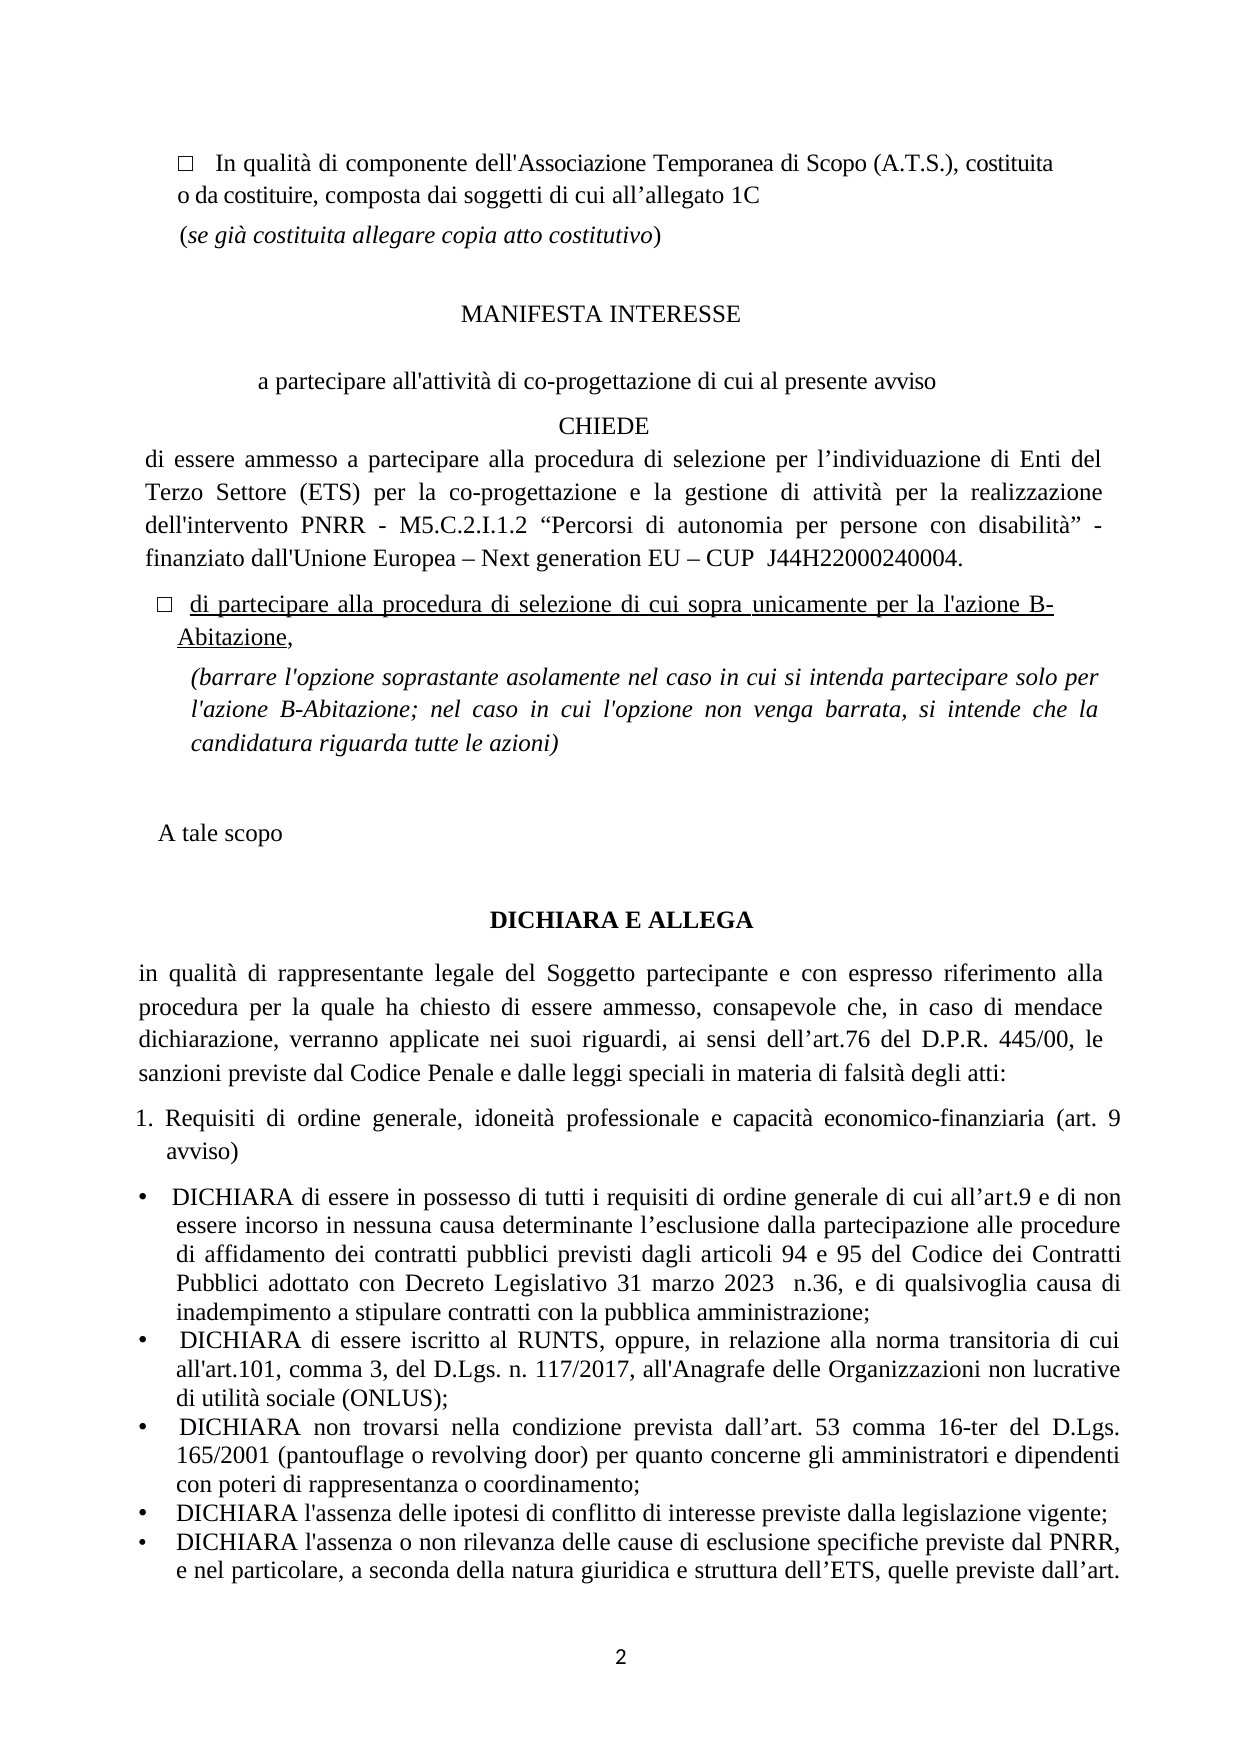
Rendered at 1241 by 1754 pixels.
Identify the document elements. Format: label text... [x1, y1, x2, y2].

text CHIEDE [172, 411, 1030, 440]
text 1. Requisiti di ordine generale, idoneità professionale e capacità economico-finanziaria (art. 9 avviso) [135, 1103, 1121, 1165]
list DICHIARA di essere in possesso di tutti i requisiti di ordine generale di cui all’art.9 e di non essere incorso in nessuna causa determinante l’esclusione dalla partecipazione alle procedure di affidamento dei contratti pubblici previsti dagli articoli 94 e 95 del Codice dei Contratti Pubblici adottato con Decreto Legislativo 31 marzo 2023 n.36, e di qualsivoglia causa di inadempimento a stipulare contratti con la pubblica amministrazione; [138, 1182, 1121, 1325]
subtitle DICHIARA E ALLEGA [159, 905, 1083, 933]
list DICHIARA l'assenza o non rilevanza delle cause di esclusione specifiche previste dal PNRR, e nel particolare, a seconda della natura giuridica e struttura dell’ETS, quelle previste dall’art. [138, 1527, 1121, 1584]
text A tale scopo [120, 818, 1121, 847]
text a partecipare all'attività di co-progettazione di cui al presente avviso [145, 366, 1055, 395]
list DICHIARA non trovarsi nella condizione prevista dall’art. 53 comma 16-ter del D.Lgs. 165/2001 (pantouflage o revolving door) per quanto concerne gli amministratori e dipendenti con poteri di rappresentanza o coordinamento; [138, 1412, 1121, 1498]
text di essere ammesso a partecipare alla procedura di selezione per l’individuazione di Enti del Terzo Settore (ETS) per la co-progettazione e la gestione di attività per la realizzazione dell'intervento PNRR - m5.C.2.I.1.2 “Percorsi di autonomia per persone con disabilità” - finanziato dall'Unione Europea – Next generation EU – CUP J44H22000240004. [145, 444, 1102, 572]
text (barrare l'opzione soprastante asolamente nel caso in cui si intenda partecipare solo per l'azione B-Abitazione; nel caso in cui l'opzione non venga barrata, si intende che la candidatura riguarda tutte le azioni) [191, 662, 1102, 756]
text in qualità di rappresentante legale del Soggetto partecipante e con espresso riferimento alla procedura per la quale ha chiesto di essere ammesso, consapevole che, in caso di mendace dichiarazione, verranno applicate nei suoi riguardi, ai sensi dell’art.76 del D.P.R. 445/00, le sanzioni previste dal Codice Penale e dalle leggi speciali in materia di falsità degli atti: [138, 958, 1105, 1086]
list DICHIARA di essere iscritto al RUNTS, oppure, in relazione alla norma transitoria di cui all'art.101, comma 3, del D.Lgs. n. 117/2017, all'Anagrafe delle Organizzazioni non lucrative di utilità sociale (ONLUS); [138, 1325, 1121, 1412]
text □ di partecipare alla procedura di selezione di cui sopra unicamente per la l'azione B- Abitazione, [148, 589, 1054, 651]
text MANIFESTA INTERESSE [172, 299, 1030, 327]
text (se già costituita allegare copia atto costitutivo) [148, 220, 1054, 249]
text □ In qualità di componente dell'Associazione Temporanea di Scopo (A.T.S.), costituita o da costituire, composta dai soggetti di cui all’allegato 1C [148, 148, 1054, 209]
list DICHIARA l'assenza delle ipotesi di conflitto di interesse previste dalla legislazione vigente; [138, 1498, 1121, 1527]
